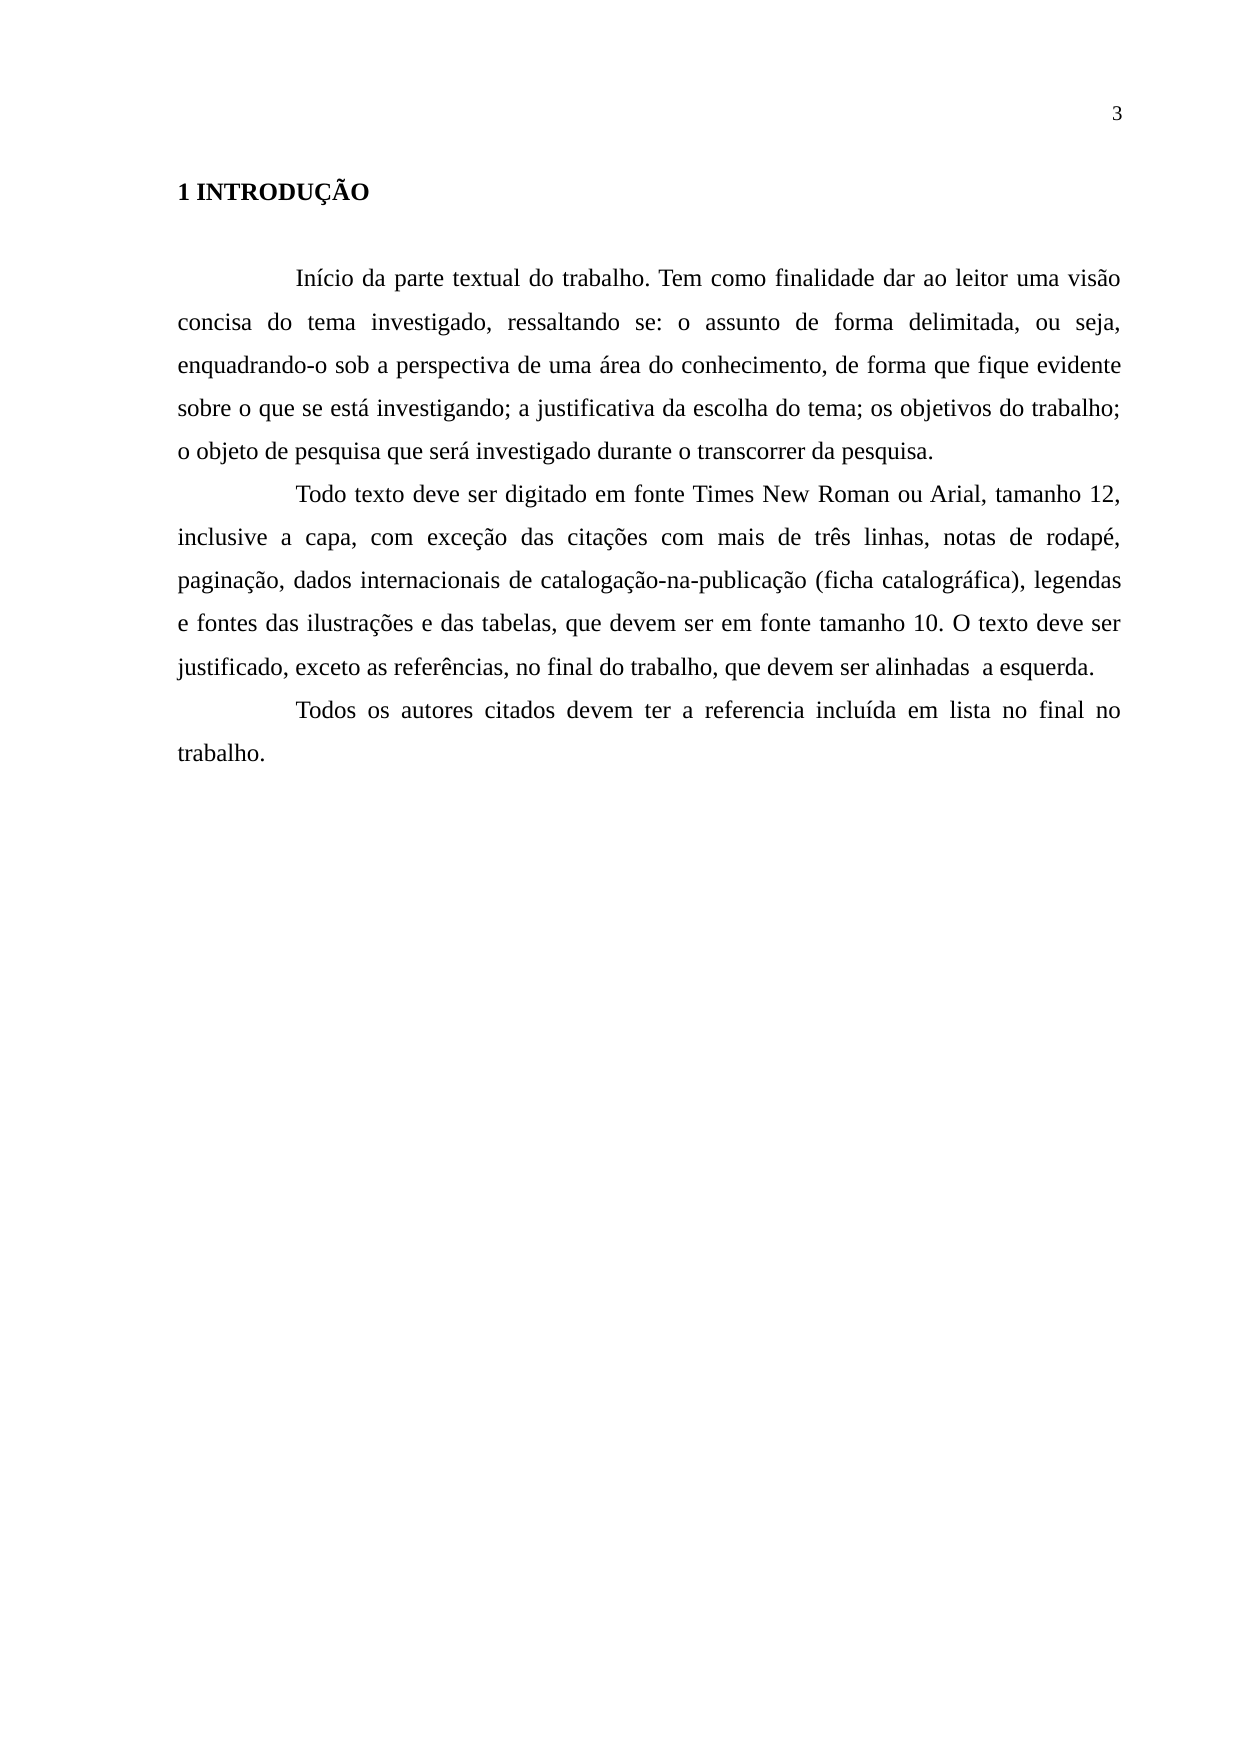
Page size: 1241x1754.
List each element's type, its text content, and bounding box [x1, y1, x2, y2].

text Todos os autores citados devem ter a referencia incluída em lista no final no trabalho. [177, 695, 1122, 767]
text 1 INTRODUÇÃO [177, 177, 1122, 206]
text Início da parte textual do trabalho. Tem como finalidade dar ao leitor uma visão concisa do tema investigado, ressaltando se: o assunto de forma delimitada, ou seja, enquadrando-o sob a perspectiva de uma área do conhecimento, de forma que fique evidente sobre o que se está investigando; a justificativa da escolha do tema; os objetivos do trabalho; o objeto de pesquisa que será investigado durante o transcorrer da pesquisa. [177, 263, 1122, 465]
text Todo texto deve ser digitado em fonte Times New Roman ou Arial, tamanho 12, inclusive a capa, com exceção das citações com mais de três linhas, notas de rodapé, paginação, dados internacionais de catalogação-na-publicação (ficha catalográfica), legendas e fontes das ilustrações e das tabelas, que devem ser em fonte tamanho 10. O texto deve ser justificado, exceto as referências, no final do trabalho, que devem ser alinhadas a esquerda. [177, 479, 1122, 680]
